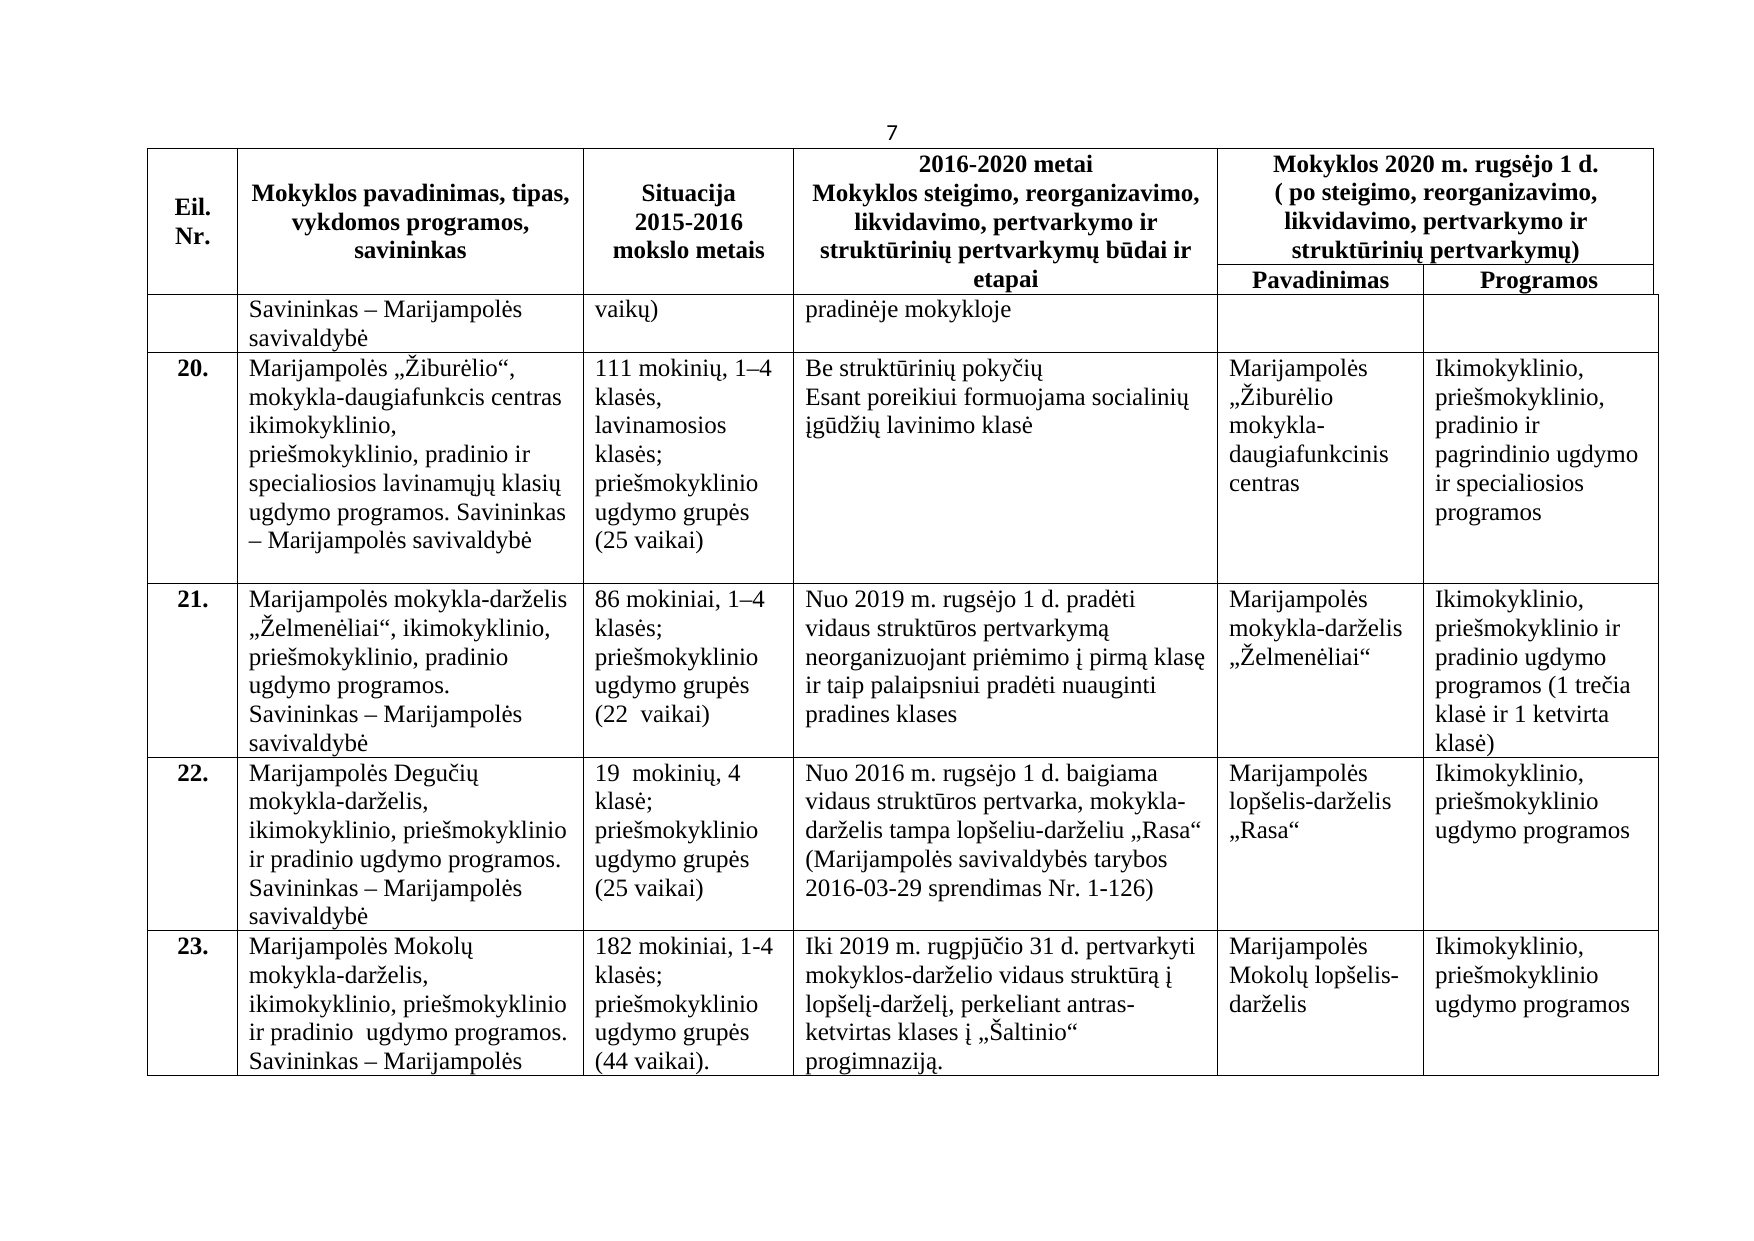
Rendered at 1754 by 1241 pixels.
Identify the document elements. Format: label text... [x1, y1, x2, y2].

table_header Mokyklos pavadinimas, tipas, vykdomos programos, savininkas [238, 149, 583, 293]
table_cell Programos [1424, 265, 1653, 293]
table_cell Nuo 2016 m. rugsėjo 1 d. baigiama vidaus struktūros pertvarka, mokykla-darželis tampa lopšeliu-darželiu „Rasa“ (Marijampolės savivaldybės tarybos 2016-03-29 sprendimas Nr. 1-126) [794, 758, 1217, 930]
table_cell Marijampolės lopšelis-darželis „Rasa“ [1218, 758, 1423, 930]
table_cell Pavadinimas [1218, 265, 1423, 293]
table_header [1654, 148, 1659, 264]
table_header 2016-2020 metai Mokyklos steigimo, reorganizavimo, likvidavimo, pertvarkymo ir struktūrinių pertvarkymų būdai ir etapai [794, 149, 1217, 293]
table_header Mokyklos 2020 m. rugsėjo 1 d. ( po steigimo, reorganizavimo, likvidavimo, pertvarkymo ir struktūrinių pertvarkymų) [1218, 149, 1653, 264]
table_cell Ikimokyklinio, priešmokyklinio ir pradinio ugdymo programos (1 trečia klasė ir 1 ketvirta klasė) [1424, 584, 1658, 757]
table_cell 182 mokiniai, 1-4 klasės; priešmokyklinio ugdymo grupės (44 vaikai). [584, 931, 793, 1075]
table_cell 20. [148, 353, 237, 583]
table_cell Nuo 2019 m. rugsėjo 1 d. pradėti vidaus struktūros pertvarkymą neorganizuojant priėmimo į pirmą klasę ir taip palaipsniui pradėti nuauginti pradines klases [794, 584, 1217, 757]
table_cell Ikimokyklinio, priešmokyklinio ugdymo programos [1424, 758, 1658, 930]
table_cell 22. [148, 758, 237, 930]
table_cell vaikų) [584, 295, 793, 352]
table_cell Ikimokyklinio, priešmokyklinio, pradinio ir pagrindinio ugdymo ir specialiosios programos [1424, 353, 1658, 583]
table_cell 111 mokinių, 1–4 klasės, lavinamosios klasės; priešmokyklinio ugdymo grupės (25 vaikai) [584, 353, 793, 583]
table_cell 23. [148, 931, 237, 1075]
table_cell Marijampolės „Žiburėlio“, mokykla-daugiafunkcis centras ikimokyklinio, priešmokyklinio, pradinio ir specialiosios lavinamųjų klasių ugdymo programos. Savininkas – Marijampolės savivaldybė [238, 353, 583, 583]
table_cell Marijampolės Mokolų lopšelis-darželis [1218, 931, 1423, 1075]
table_cell Iki 2019 m. rugpjūčio 31 d. pertvarkyti mokyklos-darželio vidaus struktūrą į lopšelį-darželį, perkeliant antras-ketvirtas klases į „Šaltinio“ progimnaziją. [794, 931, 1217, 1075]
table_cell pradinėje mokykloje [794, 295, 1217, 352]
table_cell 21. [148, 584, 237, 757]
table_header Situacija 2015-2016 mokslo metais [584, 149, 793, 293]
table_cell 86 mokiniai, 1–4 klasės; priešmokyklinio ugdymo grupės (22 vaikai) [584, 584, 793, 757]
table_cell Marijampolės mokykla-darželis „Želmenėliai“, ikimokyklinio, priešmokyklinio, pradinio ugdymo programos. Savininkas – Marijampolės savivaldybė [238, 584, 583, 757]
table_cell Marijampolės „Žiburėlio mokykla-daugiafunkcinis centras [1218, 353, 1423, 583]
table_cell Ikimokyklinio, priešmokyklinio ugdymo programos [1424, 931, 1658, 1075]
table_cell Savininkas – Marijampolės savivaldybė [238, 295, 583, 352]
table_cell [148, 295, 237, 352]
table_cell [1424, 295, 1658, 352]
table_cell [1654, 264, 1659, 293]
table_cell 19 mokinių, 4 klasė; priešmokyklinio ugdymo grupės (25 vaikai) [584, 758, 793, 930]
table_cell [1218, 295, 1423, 352]
table_header Eil. Nr. [148, 149, 237, 293]
table_cell Marijampolės Mokolų mokykla-darželis, ikimokyklinio, priešmokyklinio ir pradinio ugdymo programos. Savininkas – Marijampolės [238, 931, 583, 1075]
table_cell Marijampolės Degučių mokykla-darželis, ikimokyklinio, priešmokyklinio ir pradinio ugdymo programos. Savininkas – Marijampolės savivaldybė [238, 758, 583, 930]
table_cell Marijampolės mokykla-darželis „Želmenėliai“ [1218, 584, 1423, 757]
table_cell Be struktūrinių pokyčių Esant poreikiui formuojama socialinių įgūdžių lavinimo klasė [794, 353, 1217, 583]
